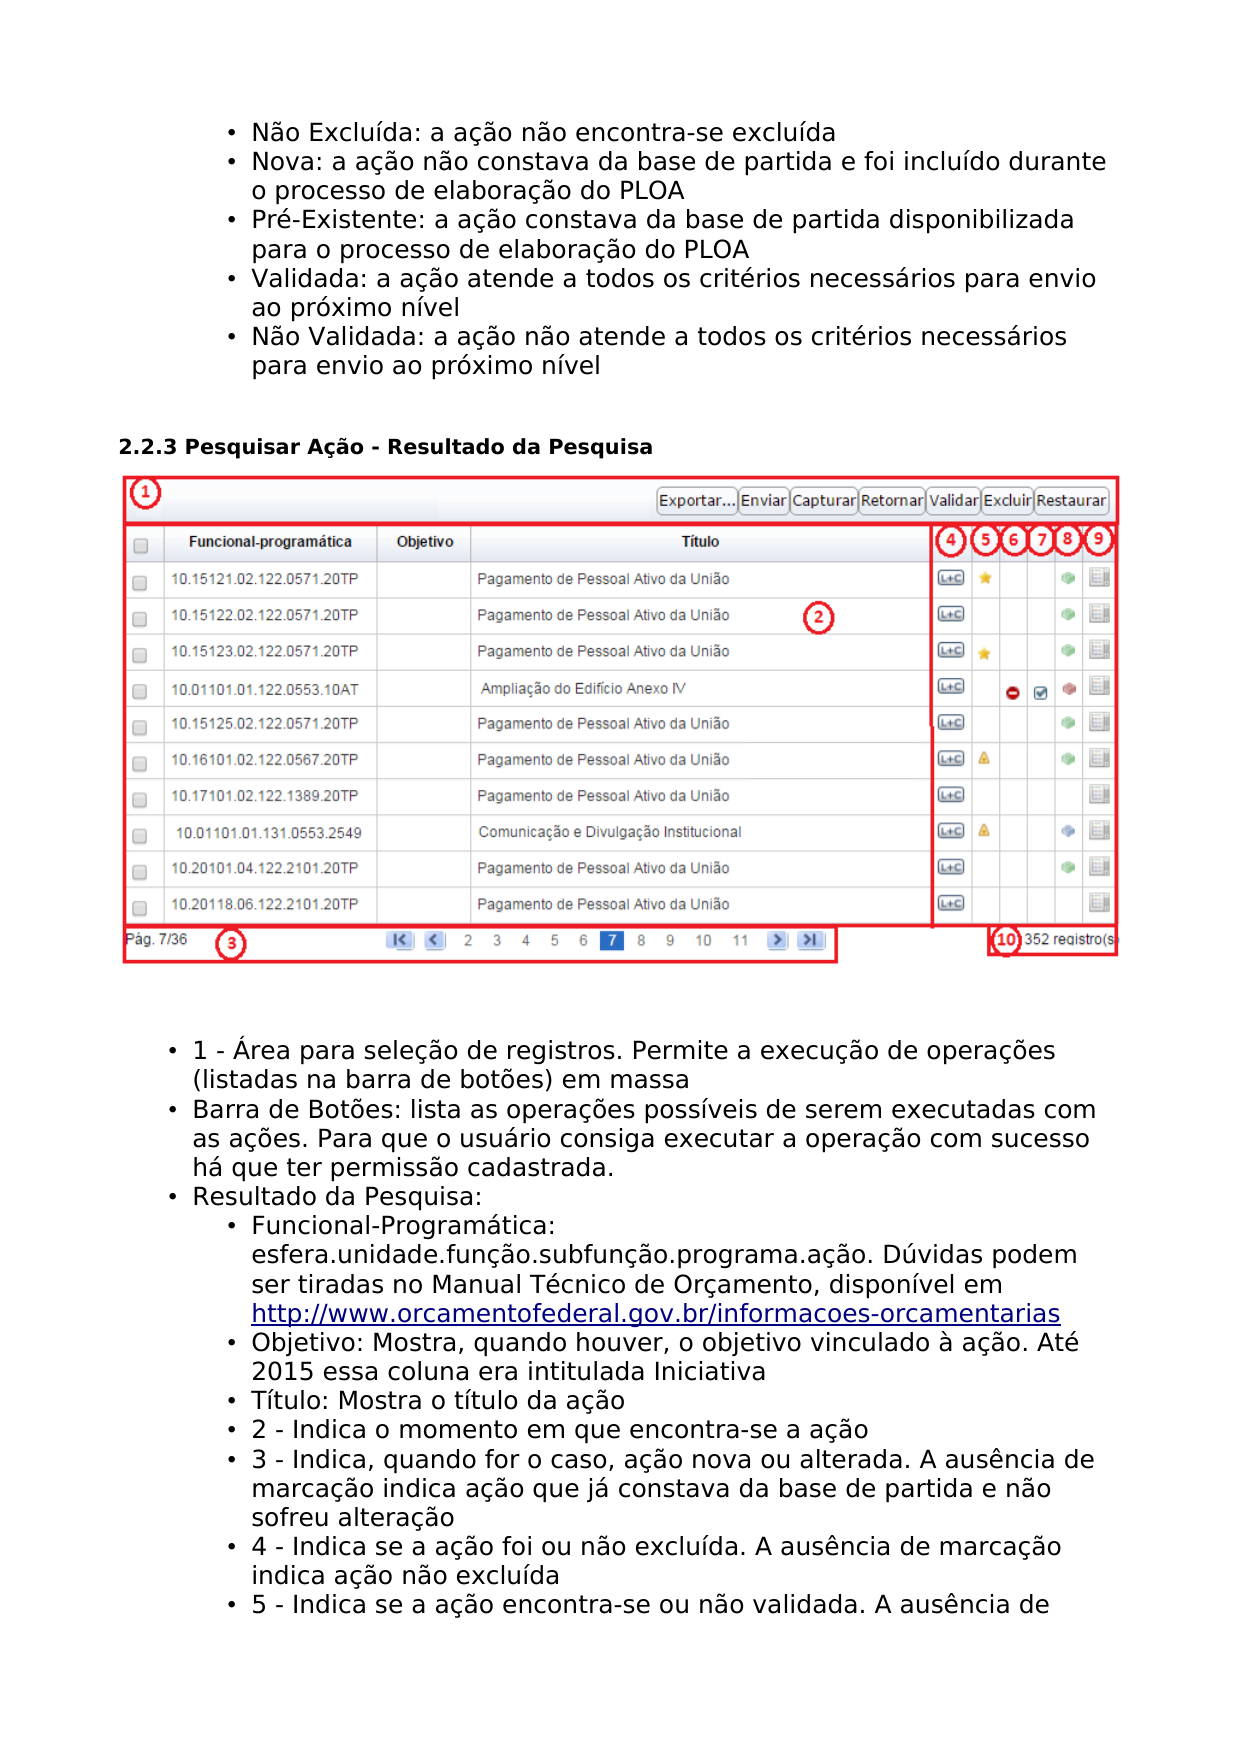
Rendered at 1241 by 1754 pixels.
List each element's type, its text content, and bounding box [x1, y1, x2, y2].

list Nova: a ação não constava da base de partida e foi incluído durante o processo de elaboração do PLOA [236, 147, 1122, 206]
subtitle 2.2.3 Pesquisar Ação - Resultado da Pesquisa [118, 435, 1122, 459]
list 5 - Indica se a ação encontra-se ou não validada. A ausência de [236, 1591, 1122, 1620]
list Não Validada: a ação não atende a todos os critérios necessários para envio ao próximo nível [236, 322, 1122, 381]
list 2 - Indica o momento em que encontra-se a ação [236, 1416, 1122, 1445]
list Validada: a ação atende a todos os critérios necessários para envio ao próximo nível [236, 264, 1122, 322]
list Objetivo: Mostra, quando houver, o objetivo vinculado à ação. Até 2015 essa coluna era intitulada Iniciativa [236, 1328, 1122, 1386]
list Pré-Existente: a ação constava da base de partida disponibilizada para o processo de elaboração do PLOA [236, 206, 1122, 264]
list Título: Mostra o título da ação [236, 1386, 1122, 1416]
list Não Excluída: a ação não encontra-se excluída [236, 118, 1122, 147]
list 1 - Área para seleção de registros. Permite a execução de operações (listadas na barra de botões) em massa [177, 1036, 1122, 1095]
picture [118, 471, 1123, 966]
list Resultado da Pesquisa: [177, 1182, 1122, 1211]
list 4 - Indica se a ação foi ou não excluída. A ausência de marcação indica ação não excluída [236, 1532, 1122, 1591]
list Barra de Botões: lista as operações possíveis de serem executadas com as ações. Para que o usuário consiga executar a operação com sucesso há que ter permissão cadastrada. [177, 1095, 1122, 1182]
list Funcional-Programática: esfera.unidade.função.subfunção.programa.ação. Dúvidas podem ser tiradas no Manual Técnico de Orçamento, disponível em http://www.orcamentofederal.gov.br/informacoes-orcamentarias [236, 1211, 1122, 1328]
list 3 - Indica, quando for o caso, ação nova ou alterada. A ausência de marcação indica ação que já constava da base de partida e não sofreu alteração [236, 1445, 1122, 1532]
